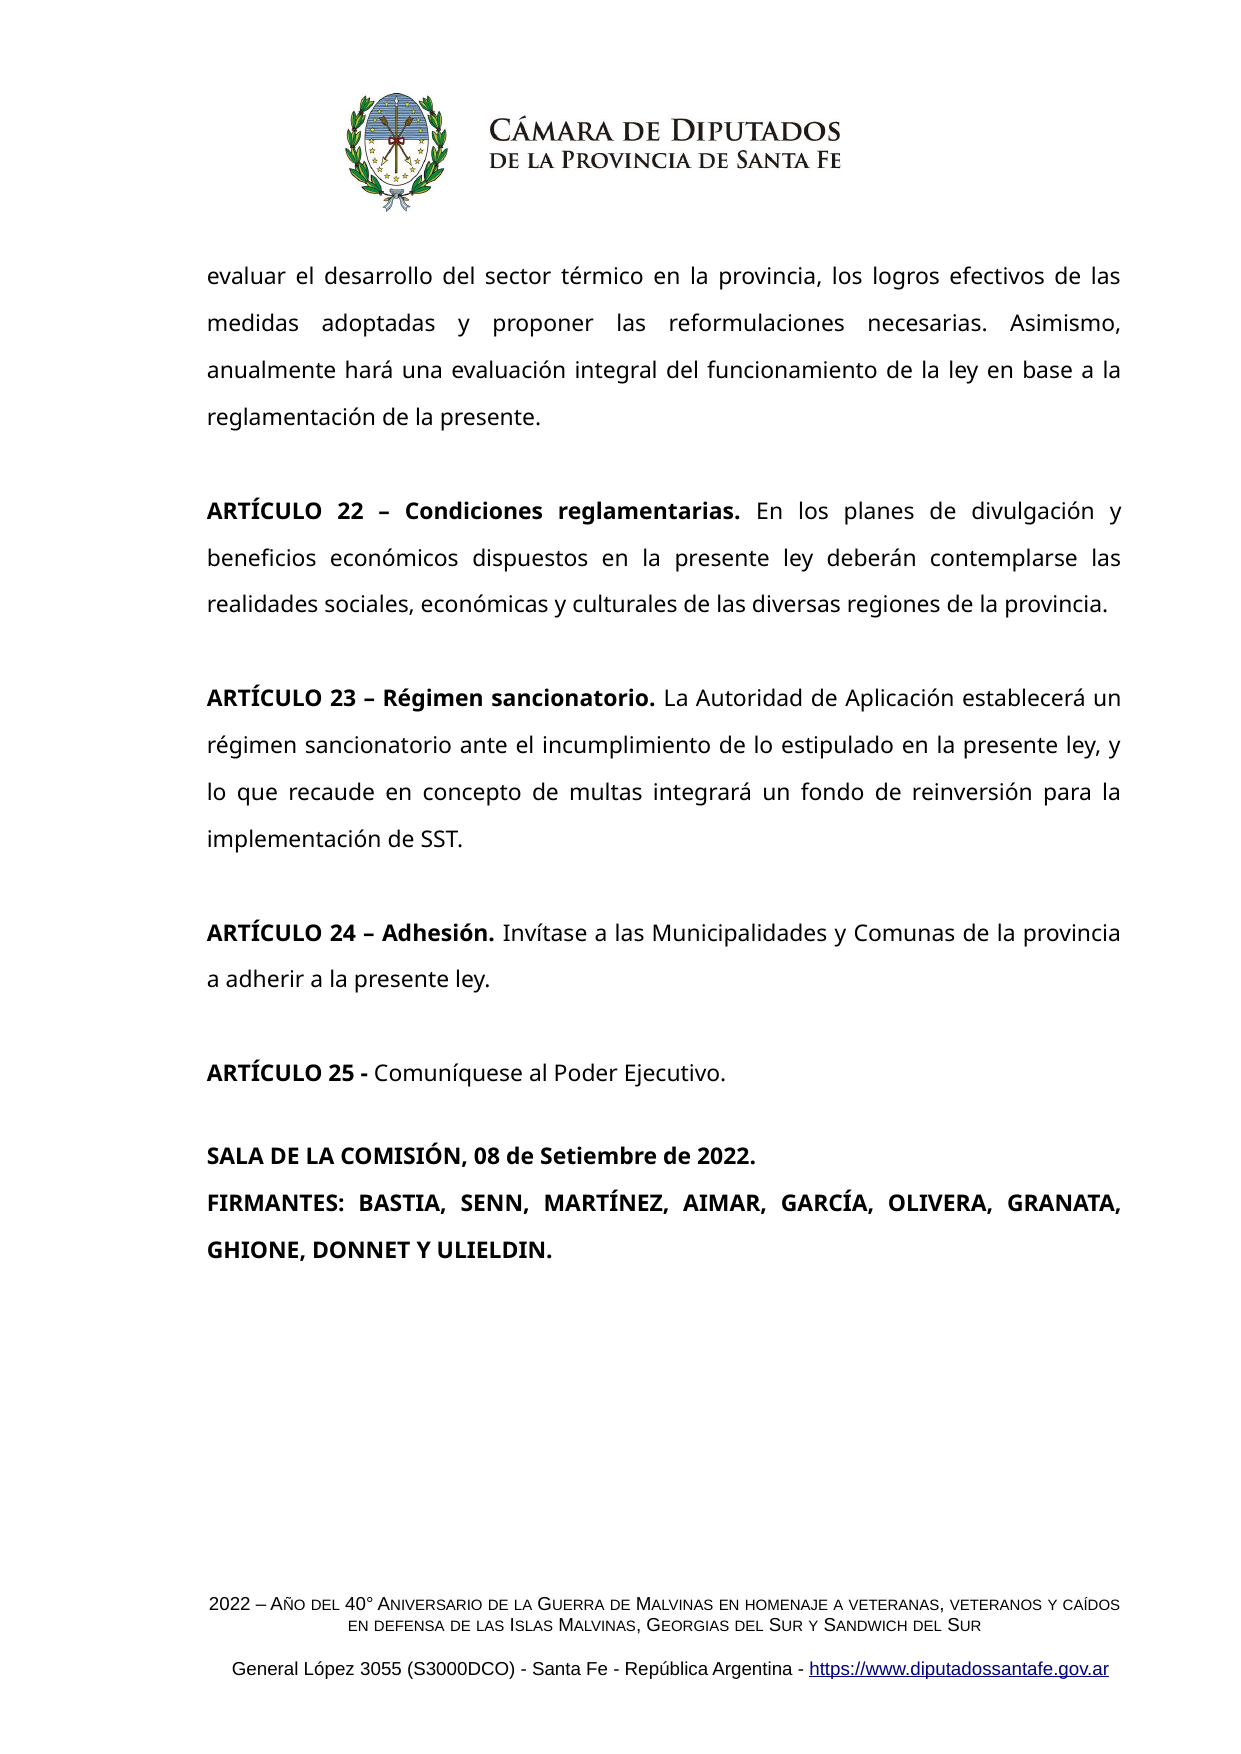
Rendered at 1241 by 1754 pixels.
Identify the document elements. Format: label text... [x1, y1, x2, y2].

text ARTÍCULO 22 – Condiciones reglamentarias. En los planes de divulgación y beneficios económicos dispuestos en la presente ley deberán contemplarse las realidades sociales, económicas y culturales de las diversas regiones de la provincia. [207, 494, 1122, 619]
picture [345, 93, 841, 216]
text ARTÍCULO 23 – Régimen sancionatorio. La Autoridad de Aplicación establecerá un régimen sancionatorio ante el incumplimiento de lo estipulado en la presente ley, y lo que recaude en concepto de multas integrará un fondo de reinversión para la implementación de SST. [207, 682, 1122, 854]
text SALA DE LA COMISIÓN, 08 de Setiembre de 2022. [207, 1140, 1122, 1171]
text ARTÍCULO 25 - Comuníquese al Poder Ejecutivo. [207, 1057, 1122, 1088]
text evaluar el desarrollo del sector térmico en la provincia, los logros efectivos de las medidas adoptadas y proponer las reformulaciones necesarias. Asimismo, anualmente hará una evaluación integral del funcionamiento de la ley en base a la reglamentación de la presente. [207, 260, 1122, 432]
text ARTÍCULO 24 – Adhesión. Invítase a las Municipalidades y Comunas de la provincia a adherir a la presente ley. [207, 916, 1122, 994]
text FIRMANTES: BASTIA, SENN, MARTÍNEZ, AIMAR, GARCÍA, OLIVERA, GRANATA, GHIONE, DONNET Y ULIELDIN. [207, 1187, 1122, 1265]
